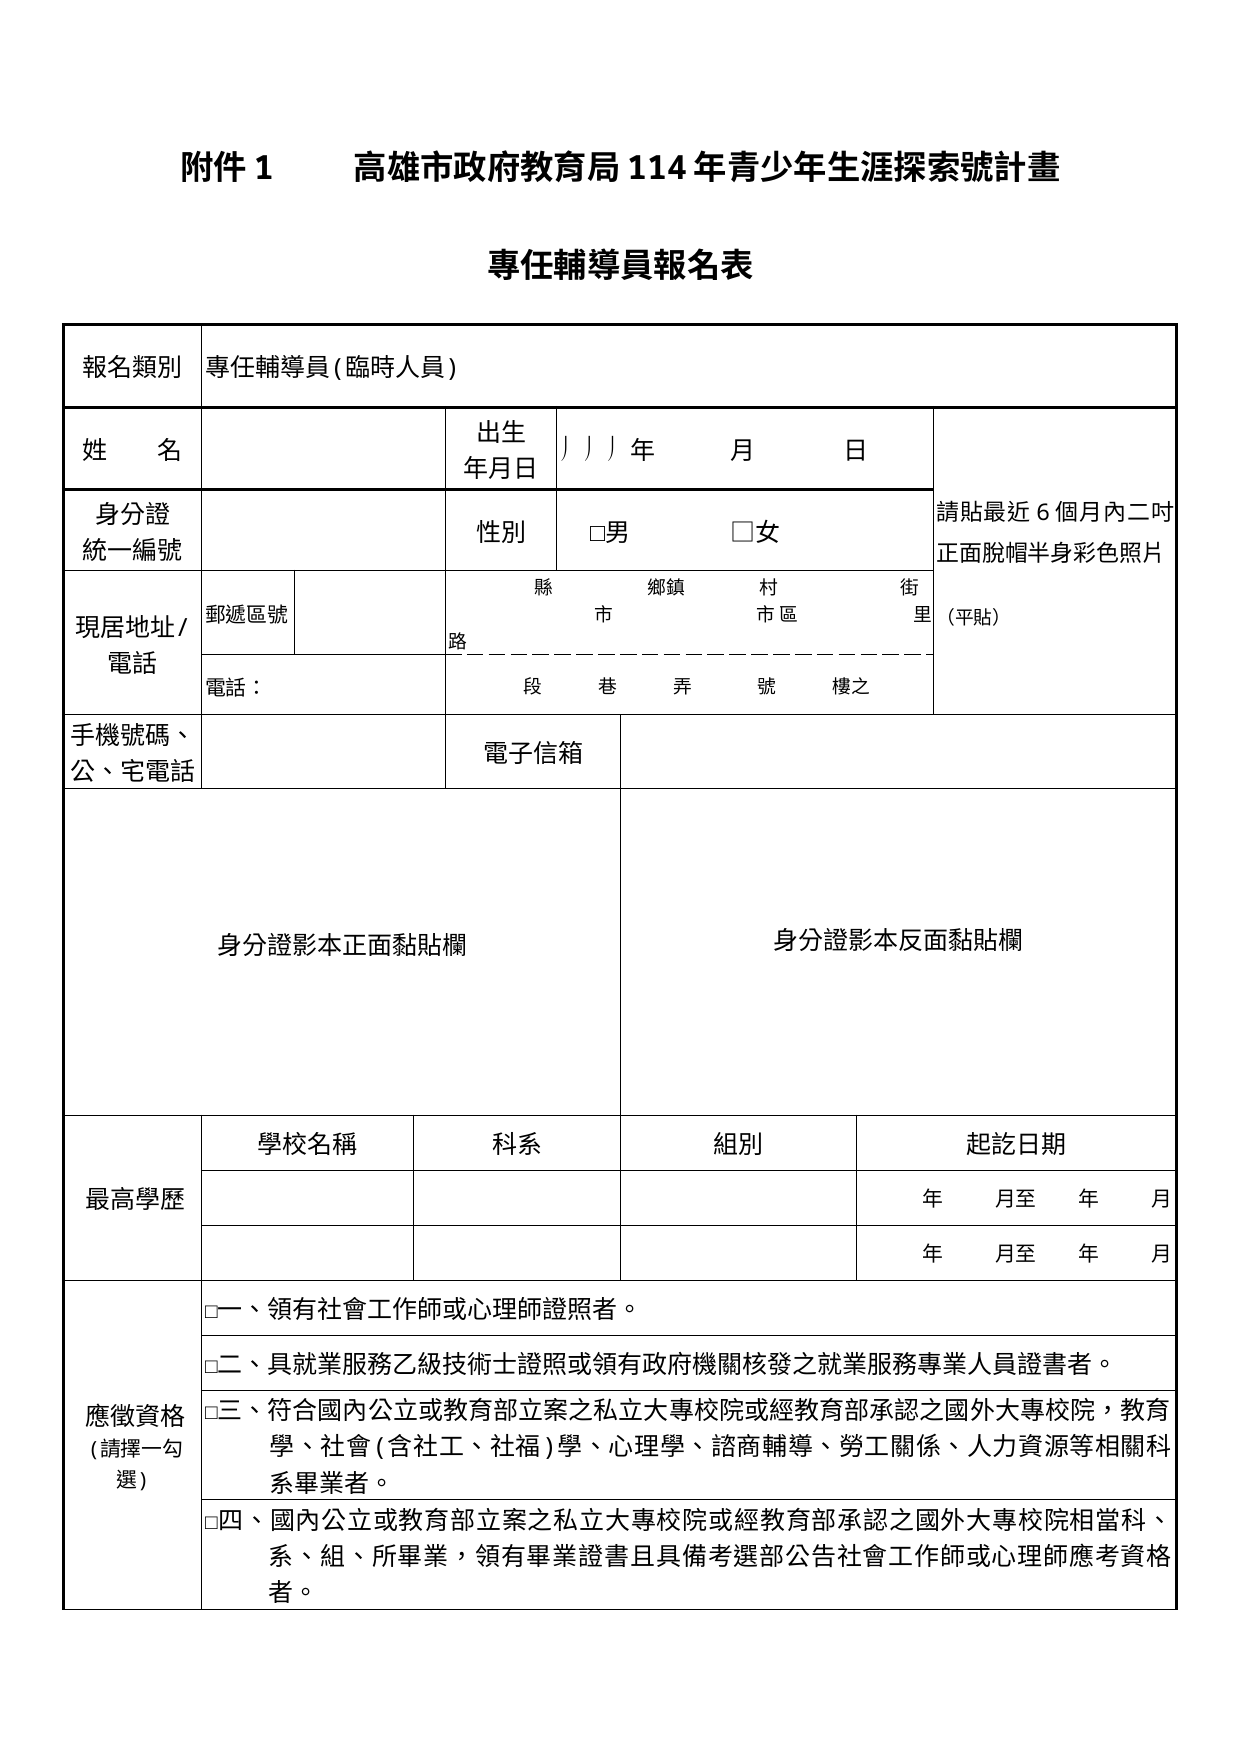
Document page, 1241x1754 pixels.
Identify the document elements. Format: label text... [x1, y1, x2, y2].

table_cell 出生 年月日 [446, 409, 556, 488]
table_header 報名類別 [65, 326, 201, 406]
table_cell 組別 [621, 1116, 856, 1169]
table_cell [414, 1226, 620, 1279]
table_cell 起訖日期 [857, 1116, 1175, 1169]
table_cell    年 月 日 [557, 409, 933, 488]
table_cell [202, 491, 445, 569]
table_cell 請貼最近6個月內二吋正面脫帽半身彩色照片 （平貼） [934, 409, 1175, 714]
text 附件1 高雄市政府教育局114年青少年生涯探索號計畫 [100, 141, 1140, 189]
table_cell [202, 1171, 413, 1224]
table_cell □二、具就業服務乙級技術士證照或領有政府機關核發之就業服務專業人員證書者。 [202, 1336, 1175, 1389]
table_cell 應徵資格 (請擇一勾選) [65, 1281, 201, 1609]
table_cell 現居地址/電話 [65, 571, 201, 714]
table_cell 身分證影本反面黏貼欄 [621, 789, 1175, 1114]
table_cell □男 □女 [557, 491, 933, 569]
table_cell □四、國內公立或教育部立案之私立大專校院或經教育部承認之國外大專校院相當科、 系、組、所畢業，領有畢業證書且具備考選部公告社會工作師或心理師應考資格者。 [202, 1500, 1175, 1609]
table_cell 姓 名 [65, 409, 201, 488]
table_cell □一、領有社會工作師或心理師證照者。 [202, 1281, 1175, 1334]
table_cell 郵遞區號 [202, 571, 294, 654]
table_cell [621, 715, 1175, 788]
table_cell 學校名稱 [202, 1116, 413, 1169]
table_cell [621, 1171, 856, 1224]
table_cell 科系 [414, 1116, 620, 1169]
table_cell 最高學歷 [65, 1116, 201, 1279]
table_cell 電話： [202, 655, 445, 714]
text 專任輔導員報名表 [100, 238, 1140, 287]
table_cell [621, 1226, 856, 1279]
table_cell [202, 1226, 413, 1279]
table_cell 年 月至 年 月 [857, 1171, 1175, 1224]
table_cell [202, 409, 445, 488]
table_cell [202, 715, 445, 788]
table_cell 手機號碼、公、宅電話 [65, 715, 201, 788]
table_header 專任輔導員(臨時人員) [202, 326, 1175, 406]
table_cell 性別 [446, 491, 556, 569]
table_cell 段 巷 弄 號 樓之 [446, 654, 933, 714]
table_cell [414, 1171, 620, 1224]
table_cell 身分證 統一編號 [65, 491, 201, 569]
table_cell 年 月至 年 月 [857, 1226, 1175, 1279]
table_cell 身分證影本正面黏貼欄 [65, 789, 620, 1114]
table_cell 電子信箱 [446, 715, 620, 788]
table_cell [295, 571, 445, 654]
table_cell 縣 鄉鎮 村 街 市 市區 里 路 [446, 571, 933, 654]
